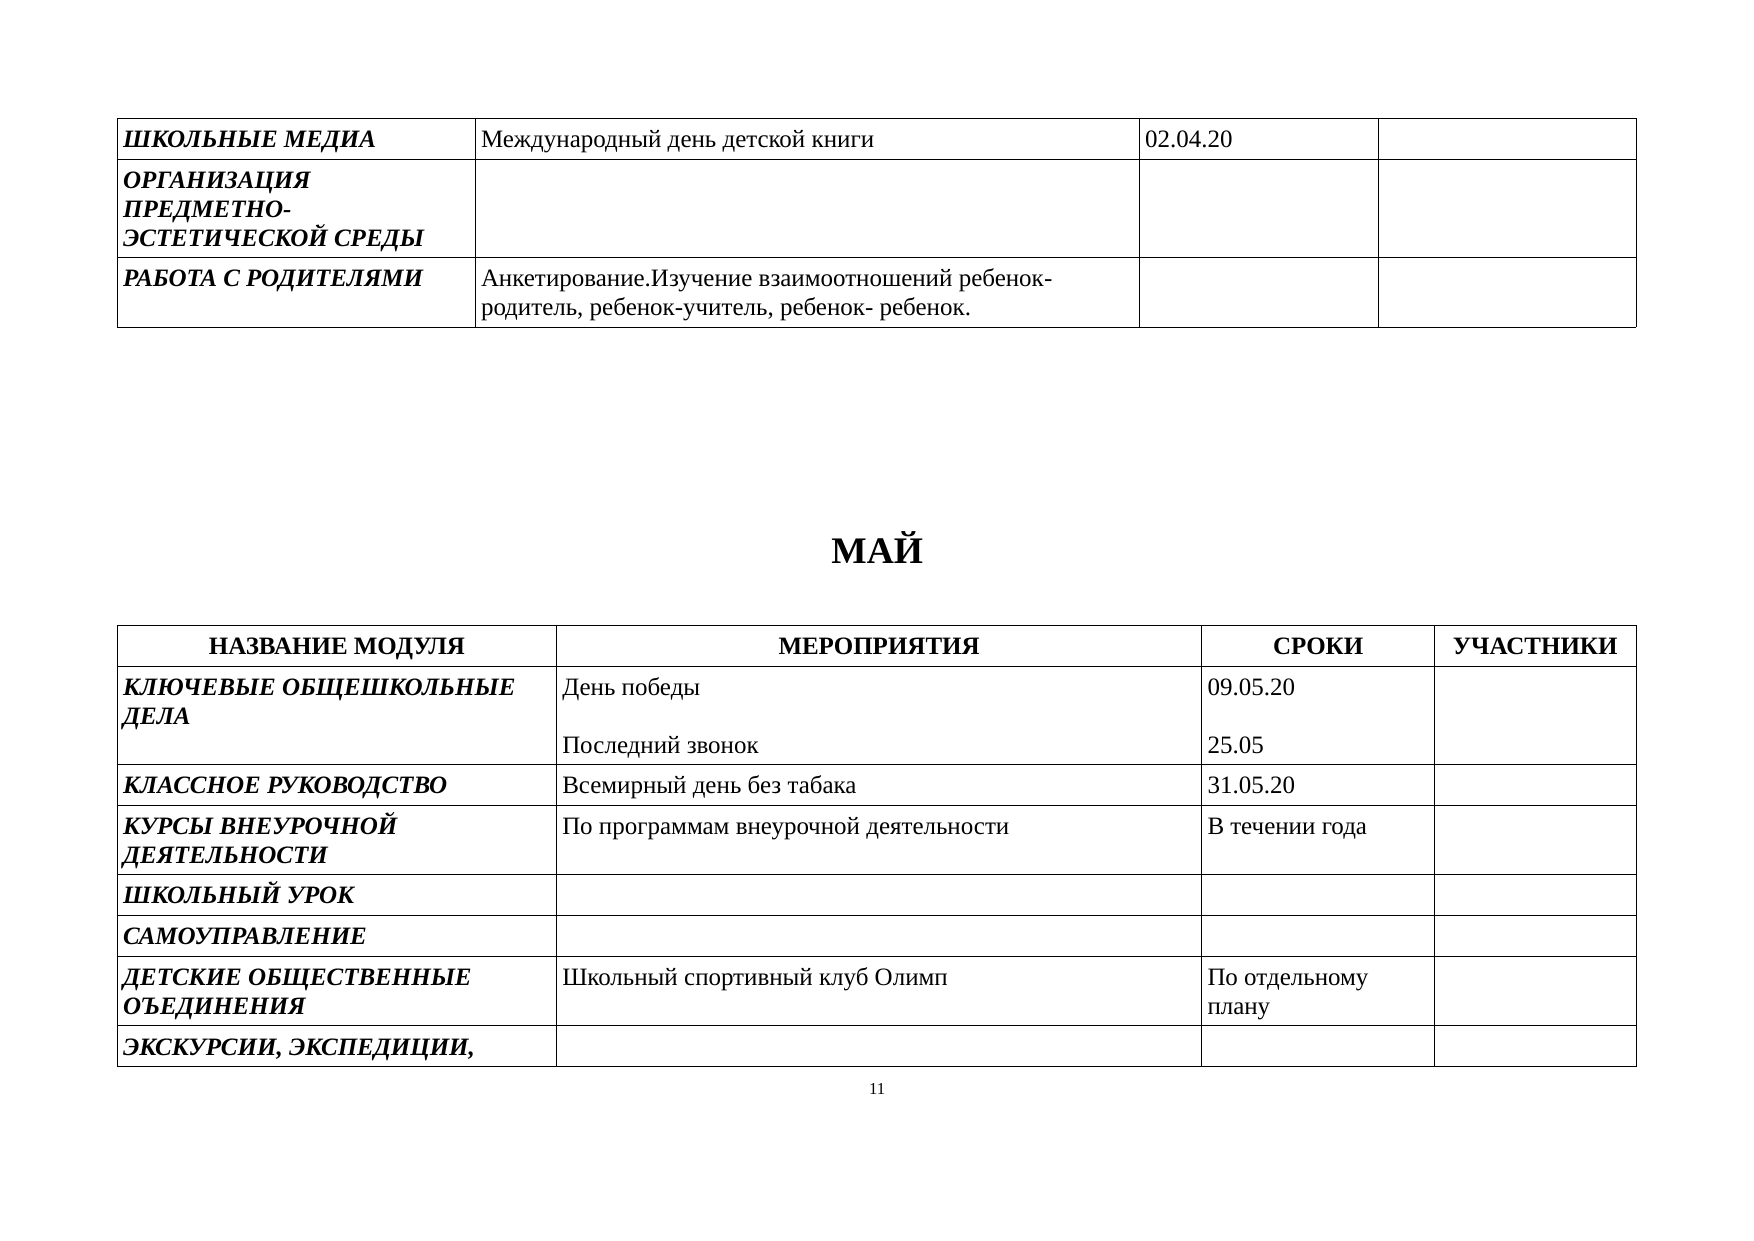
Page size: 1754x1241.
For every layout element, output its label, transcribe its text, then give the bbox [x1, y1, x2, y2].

table_cell По программам внеурочной деятельности [557, 806, 1201, 874]
table_cell [1435, 916, 1636, 956]
table_cell ШКОЛЬНЫЙ УРОК [118, 875, 556, 915]
table_cell [1140, 160, 1378, 257]
table_cell КЛАССНОЕ РУКОВОДСТВО [118, 765, 556, 805]
table_header НАЗВАНИЕ МОДУЛЯ [118, 626, 556, 666]
table_header МЕРОПРИЯТИЯ [557, 626, 1201, 666]
table_cell [1435, 667, 1636, 764]
table_cell [557, 1026, 1201, 1066]
table_cell [1435, 806, 1636, 874]
table_cell КУРСЫ ВНЕУРОЧНОЙ ДЕЯТЕЛЬНОСТИ [118, 806, 556, 874]
table_cell 09.05.20 25.05 [1202, 667, 1434, 764]
table_cell Школьный спортивный клуб Олимп [557, 957, 1201, 1025]
table_cell Анкетирование.Изучение взаимоотношений ребенок-родитель, ребенок-учитель, ребенок- ребенок. [476, 258, 1139, 327]
table_cell [1379, 119, 1636, 159]
table_cell САМОУПРАВЛЕНИЕ [118, 916, 556, 956]
table_cell 31.05.20 [1202, 765, 1434, 805]
table_cell Всемирный день без табака [557, 765, 1201, 805]
table_cell [1379, 258, 1636, 327]
table_cell [1435, 875, 1636, 915]
table_cell День победы Последний звонок [557, 667, 1201, 764]
table_cell [1202, 1026, 1434, 1066]
table_cell [1435, 1026, 1636, 1066]
table_cell [1202, 875, 1434, 915]
table_cell [557, 916, 1201, 956]
table_cell [1435, 957, 1636, 1025]
table_cell 02.04.20 [1140, 119, 1378, 159]
table_cell [1140, 258, 1378, 327]
table_cell [557, 875, 1201, 915]
table_header СРОКИ [1202, 626, 1434, 666]
table_header УЧАСТНИКИ [1435, 626, 1636, 666]
table_cell [1435, 765, 1636, 805]
table_cell КЛЮЧЕВЫЕ ОБЩЕШКОЛЬНЫЕ ДЕЛА [118, 667, 556, 764]
table_cell В течении года [1202, 806, 1434, 874]
table_cell ДЕТСКИЕ ОБЩЕСТВЕННЫЕ ОЪЕДИНЕНИЯ [118, 957, 556, 1025]
table_cell РАБОТА С РОДИТЕЛЯМИ [118, 258, 475, 327]
table_cell ШКОЛЬНЫЕ МЕДИА [118, 119, 475, 159]
table_cell По отдельному плану [1202, 957, 1434, 1025]
table_cell ЭКСКУРСИИ, ЭКСПЕДИЦИИ, [118, 1026, 556, 1066]
table_cell [1202, 916, 1434, 956]
table_cell [476, 160, 1139, 257]
text МАЙ [118, 528, 1636, 571]
table_cell [1379, 160, 1636, 257]
table_cell Международный день детской книги [476, 119, 1139, 159]
table_cell ОРГАНИЗАЦИЯ ПРЕДМЕТНО- ЭСТЕТИЧЕСКОЙ СРЕДЫ [118, 160, 475, 257]
